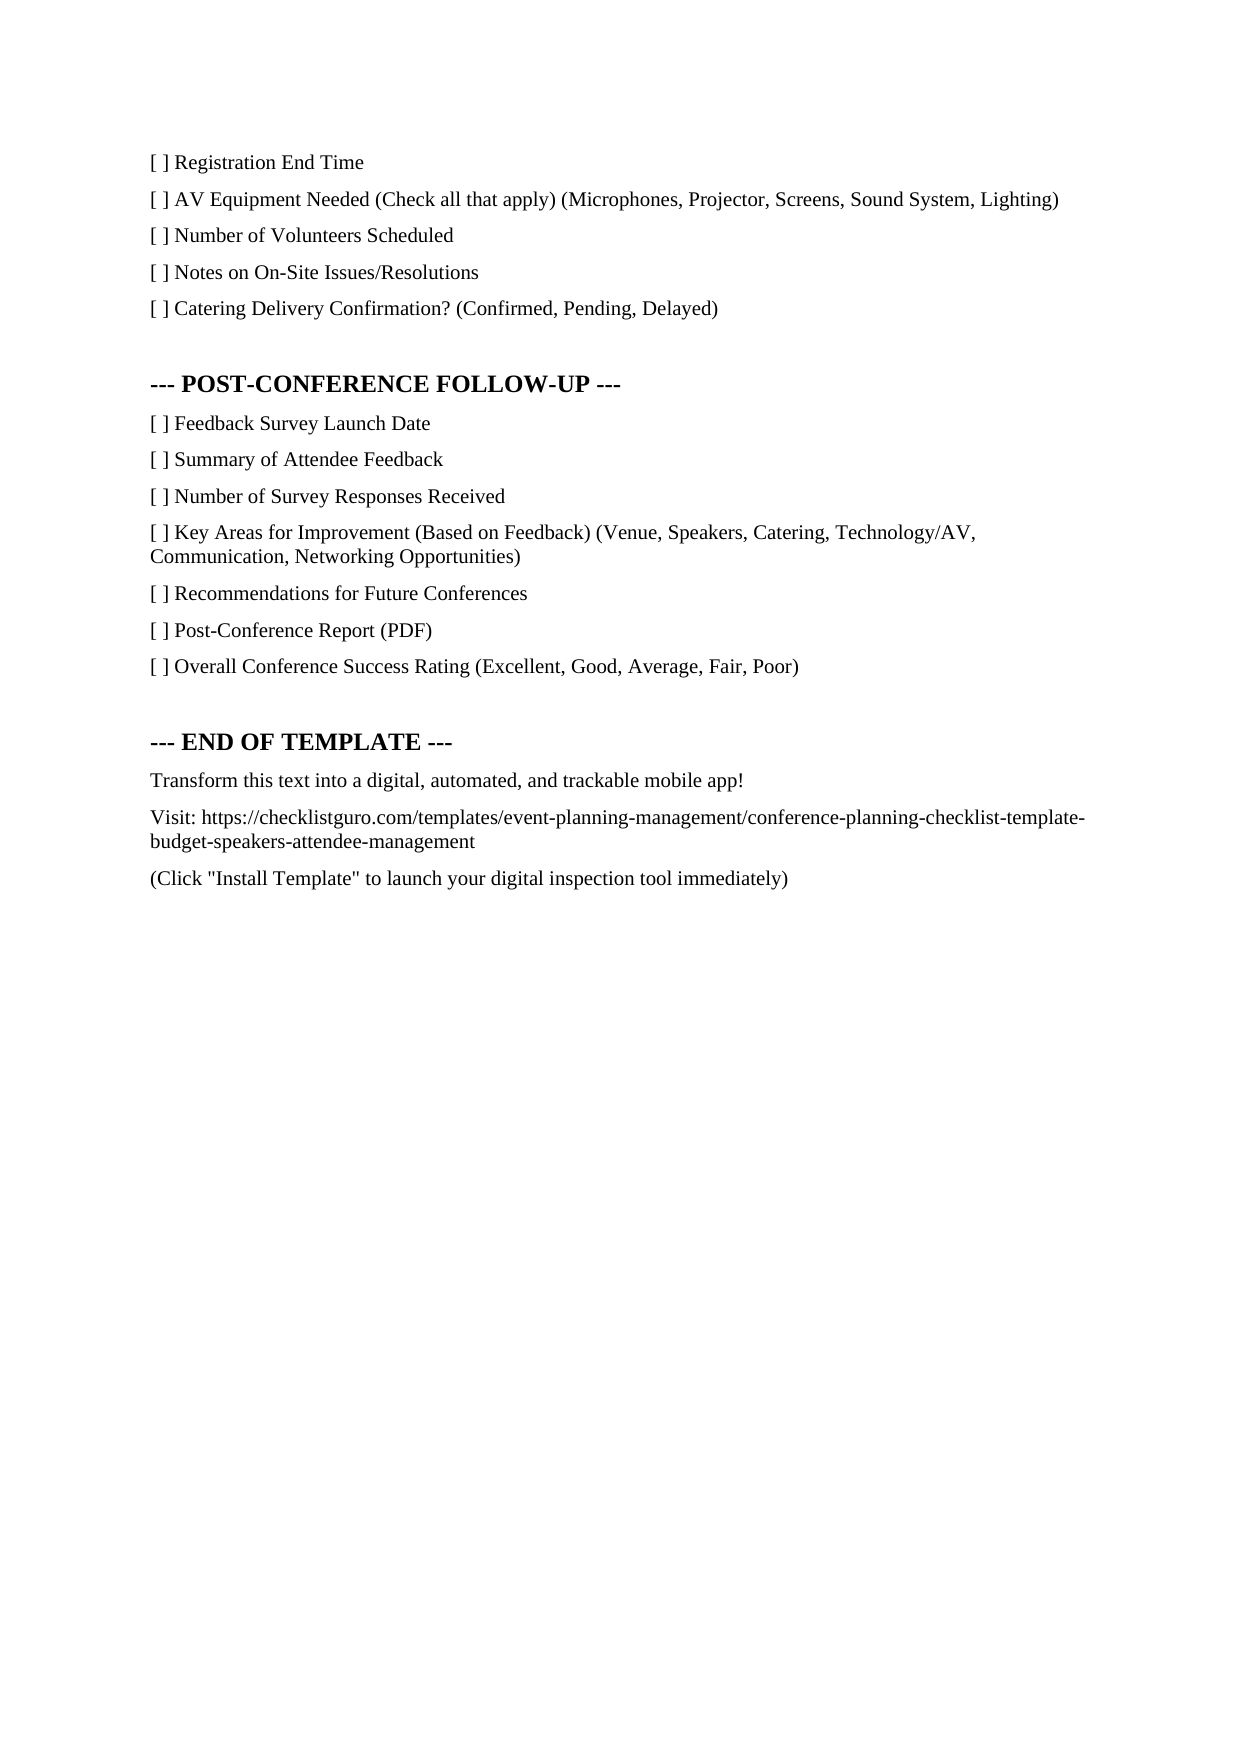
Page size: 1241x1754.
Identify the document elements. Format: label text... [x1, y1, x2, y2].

text --- POST-CONFERENCE FOLLOW-UP --- [150, 369, 1090, 398]
text [ ] Key Areas for Improvement (Based on Feedback) (Venue, Speakers, Catering, Technology/AV, Communication, Networking Opportunities) [150, 520, 1090, 568]
text [ ] AV Equipment Needed (Check all that apply) (Microphones, Projector, Screens, Sound System, Lighting) [150, 187, 1090, 211]
text Transform this text into a digital, automated, and trackable mobile app! [150, 768, 1090, 792]
text [ ] Number of Volunteers Scheduled [150, 223, 1090, 247]
text --- END OF TEMPLATE --- [150, 727, 1090, 756]
text [ ] Summary of Attendee Feedback [150, 447, 1090, 471]
text [ ] Feedback Survey Launch Date [150, 411, 1090, 435]
text (Click "Install Template" to launch your digital inspection tool immediately) [150, 866, 1090, 890]
text [ ] Recommendations for Future Conferences [150, 581, 1090, 605]
text Visit: https://checklistguro.com/templates/event-planning-management/conference-planning-checklist-template-budget-speakers-attendee-management [150, 805, 1090, 853]
text [ ] Number of Survey Responses Received [150, 484, 1090, 508]
text [ ] Overall Conference Success Rating (Excellent, Good, Average, Fair, Poor) [150, 654, 1090, 678]
text [ ] Registration End Time [150, 150, 1090, 174]
text [ ] Post-Conference Report (PDF) [150, 617, 1090, 642]
text [ ] Notes on On-Site Issues/Resolutions [150, 260, 1090, 284]
text [ ] Catering Delivery Confirmation? (Confirmed, Pending, Delayed) [150, 296, 1090, 320]
